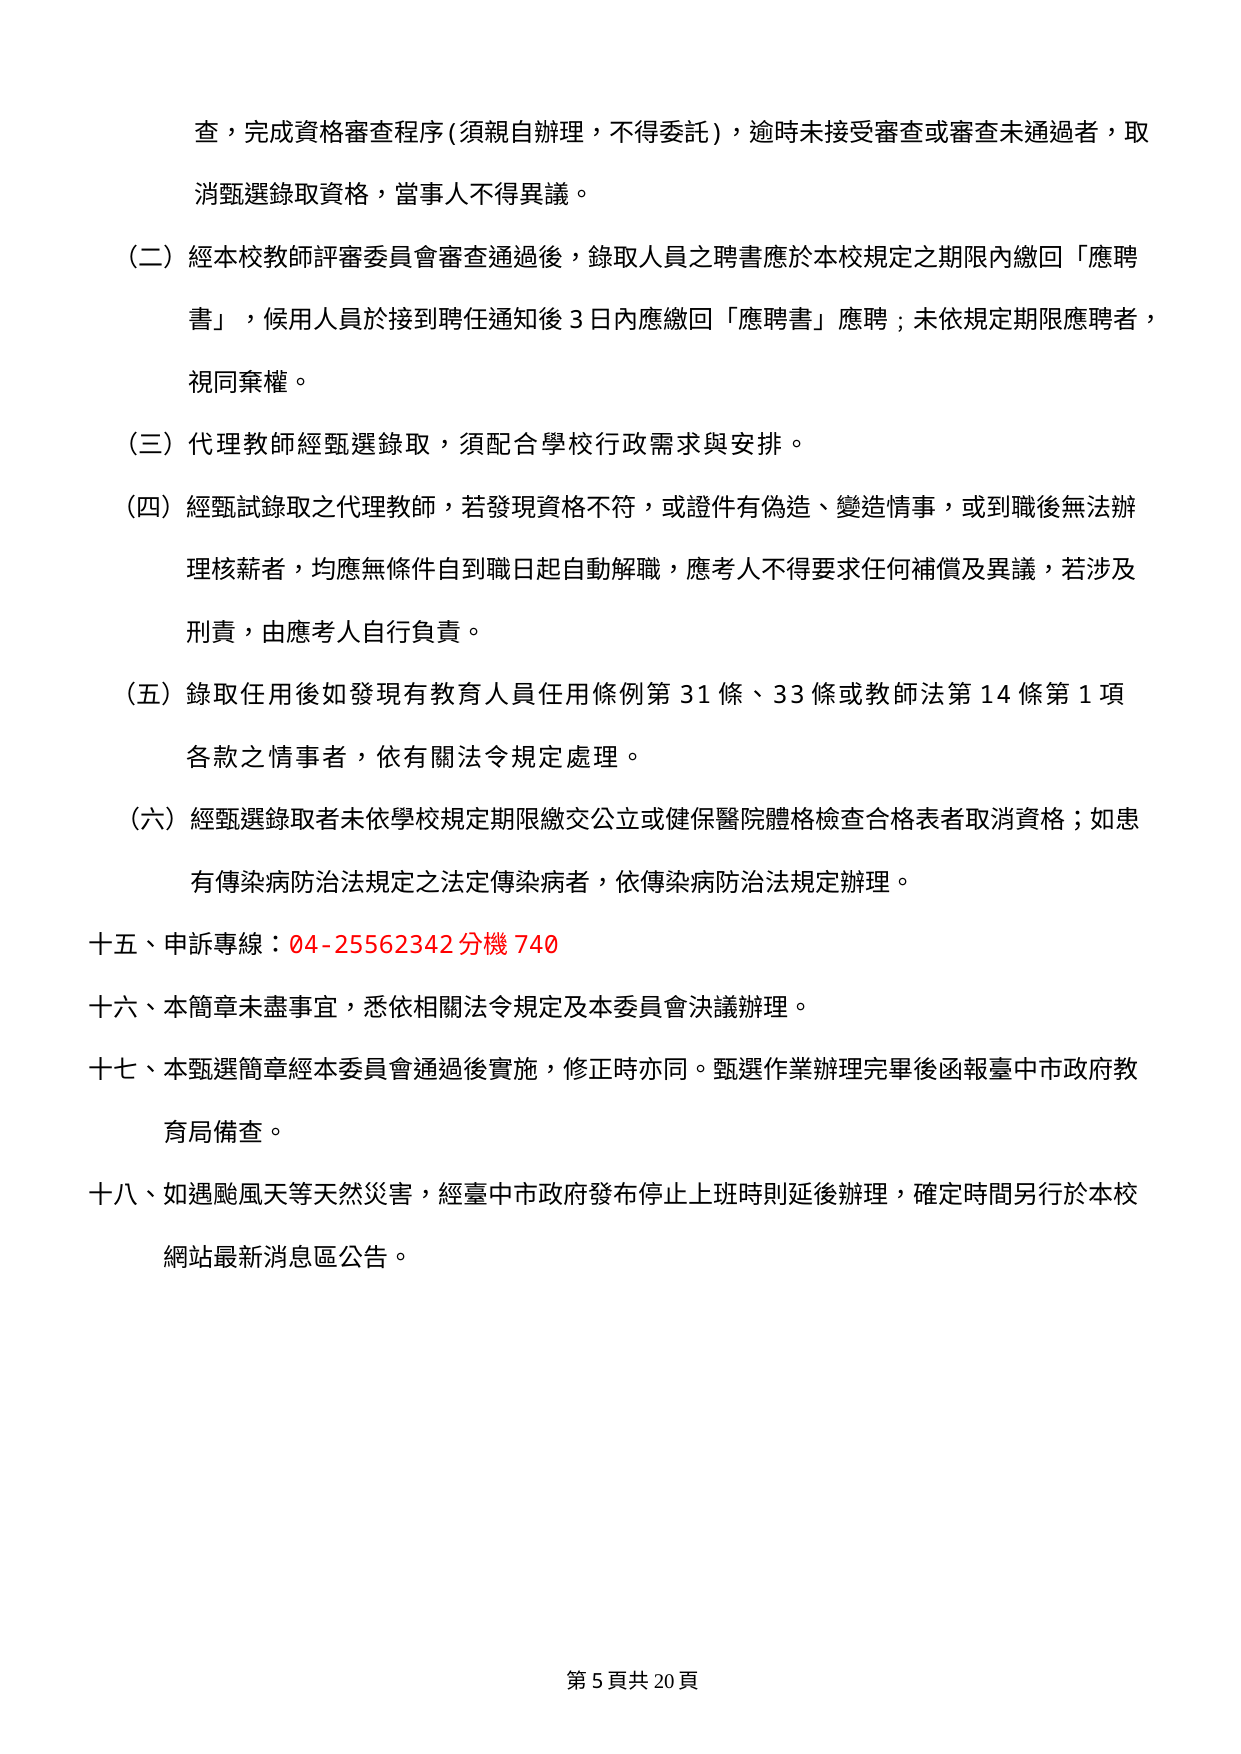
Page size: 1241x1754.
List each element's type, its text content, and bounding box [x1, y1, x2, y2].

text （三）代理教師經甄選錄取，須配合學校行政需求與安排。 [89, 401, 1152, 463]
text 查，完成資格審查程序(須親自辦理，不得委託)，逾時未接受審查或審查未通過者，取消甄選錄取資格，當事人不得異議。 [119, 88, 1152, 213]
text 十八、如遇颱風天等天然災害，經臺中市政府發布停止上班時則延後辦理，確定時間另行於本校網站最新消息區公告。 [89, 1151, 1152, 1276]
text 十六、本簡章未盡事宜，悉依相關法令規定及本委員會決議辦理。 [89, 963, 1152, 1026]
text 十五、申訴專線：04-25562342分機740 [89, 901, 1152, 963]
text （五）錄取任用後如發現有教育人員任用條例第31條、33條或教師法第14條第1項各款之情事者，依有關法令規定處理。 [112, 651, 1152, 776]
text （四）經甄試錄取之代理教師，若發現資格不符，或證件有偽造、變造情事，或到職後無法辦理核薪者，均應無條件自到職日起自動解職，應考人不得要求任何補償及異議，若涉及刑責，由應考人自行負責。 [112, 463, 1152, 651]
text 十七、本甄選簡章經本委員會通過後實施，修正時亦同。甄選作業辦理完畢後函報臺中市政府教育局備查。 [89, 1026, 1152, 1151]
text （二）經本校教師評審委員會審查通過後，錄取人員之聘書應於本校規定之期限內繳回「應聘書」，候用人員於接到聘任通知後3日內應繳回「應聘書」應聘﹔未依規定期限應聘者，視同棄權。 [114, 213, 1152, 401]
text （六）經甄選錄取者未依學校規定期限繳交公立或健保醫院體格檢查合格表者取消資格；如患有傳染病防治法規定之法定傳染病者，依傳染病防治法規定辦理。 [115, 776, 1152, 901]
